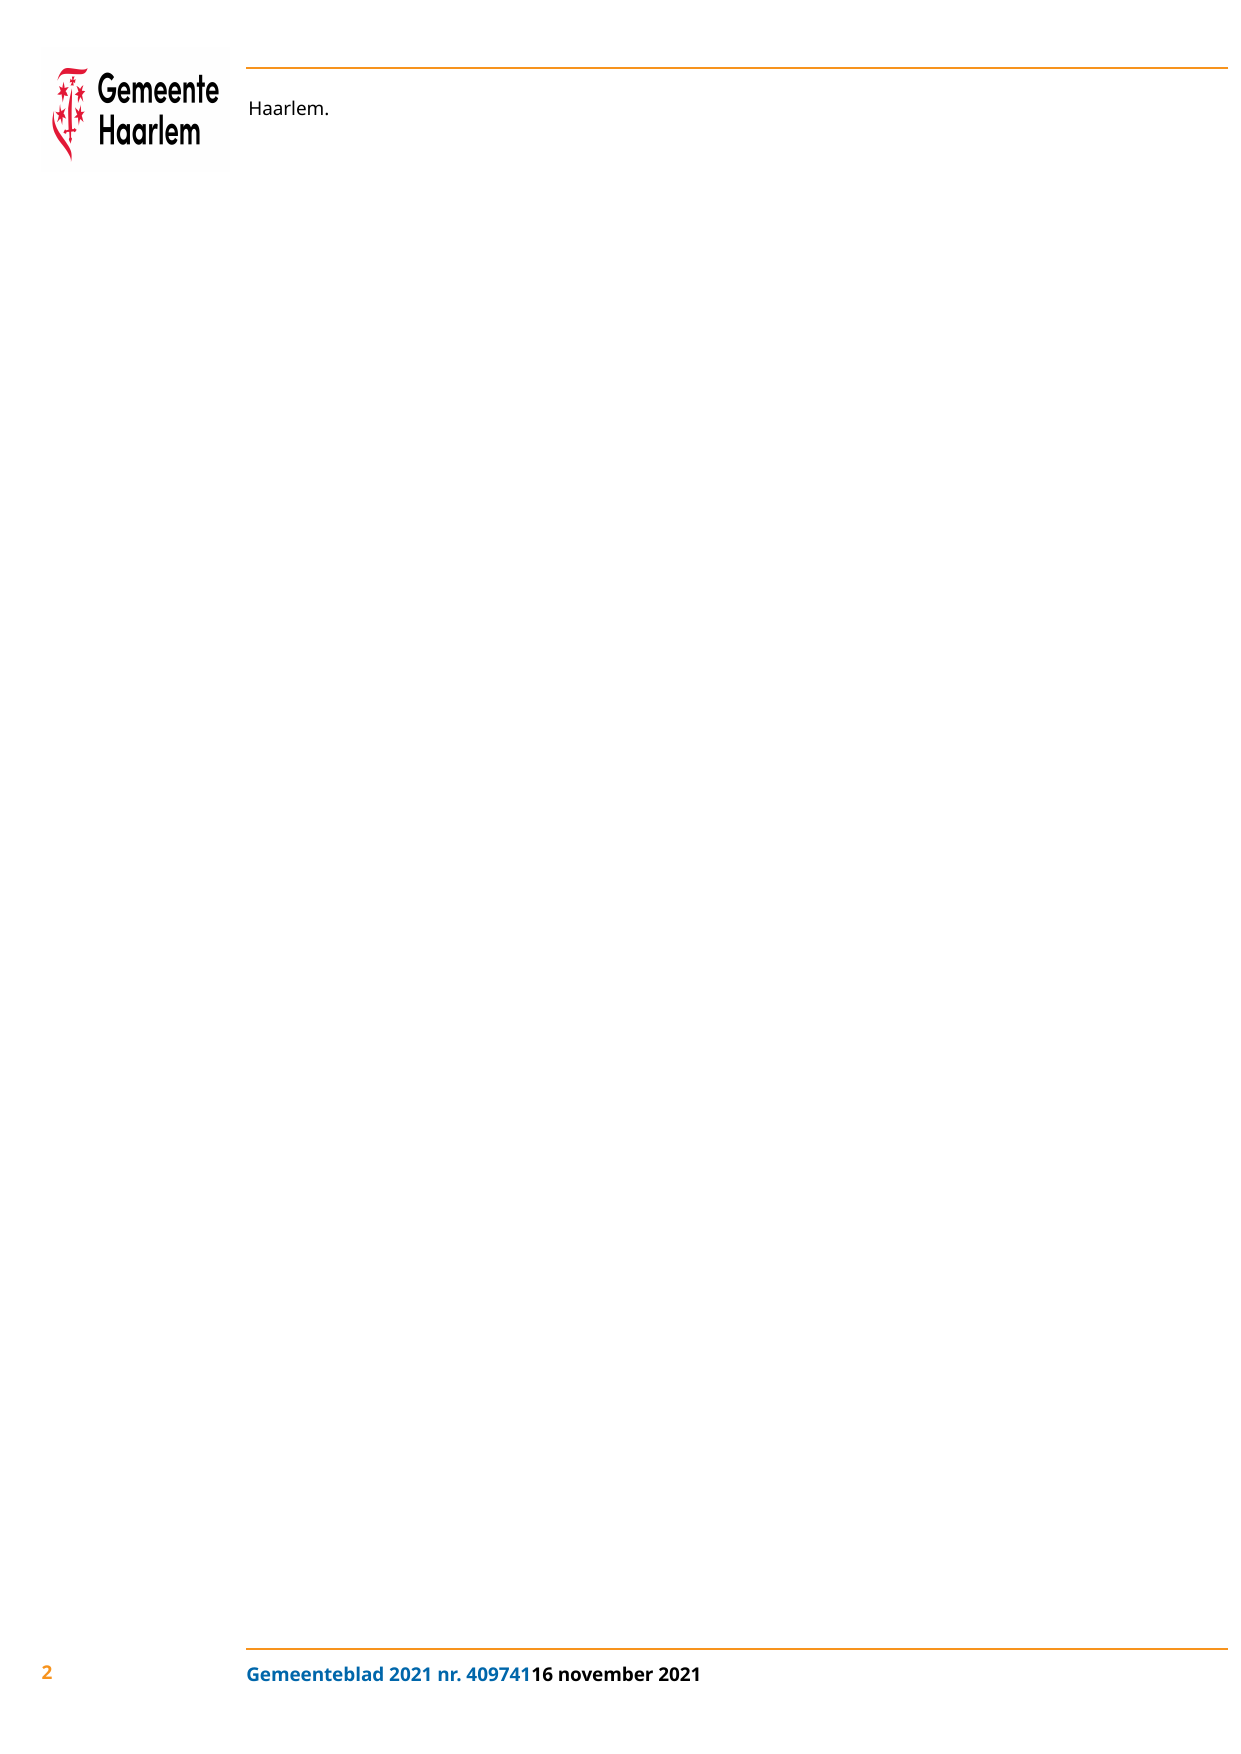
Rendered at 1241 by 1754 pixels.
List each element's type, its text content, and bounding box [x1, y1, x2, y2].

picture [41, 47, 231, 172]
text Haarlem. [248, 95, 1152, 121]
